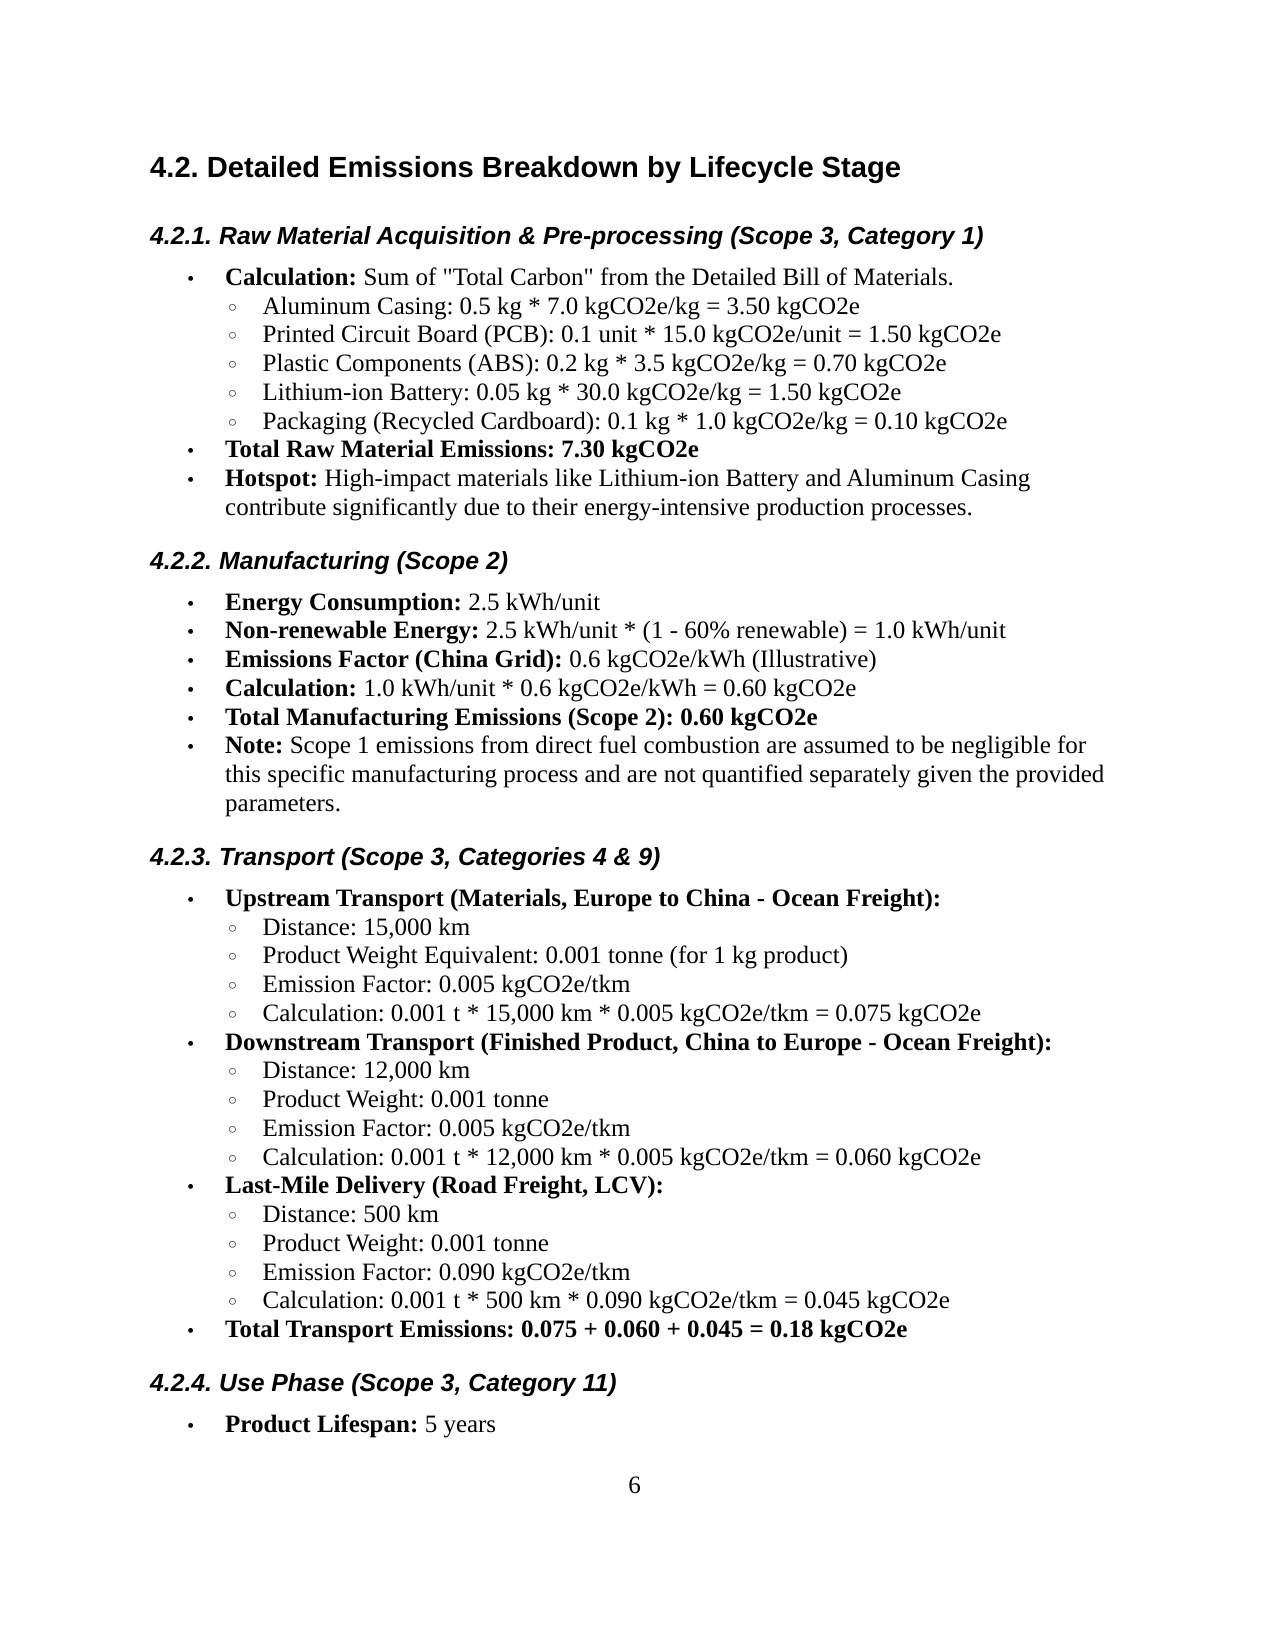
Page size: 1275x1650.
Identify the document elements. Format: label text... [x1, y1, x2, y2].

list Non-renewable Energy: 2.5 kWh/unit * (1 - 60% renewable) = 1.0 kWh/unit [187, 616, 1125, 644]
list Emissions Factor (China Grid): 0.6 kgCO2e/kWh (Illustrative) [187, 644, 1125, 673]
list Emission Factor: 0.005 kgCO2e/tkm [225, 969, 1125, 998]
list Packaging (Recycled Cardboard): 0.1 kg * 1.0 kgCO2e/kg = 0.10 kgCO2e [225, 406, 1125, 434]
list Emission Factor: 0.005 kgCO2e/tkm [225, 1113, 1125, 1142]
list Distance: 500 km [225, 1199, 1125, 1228]
list Product Weight: 0.001 tonne [225, 1084, 1125, 1113]
list Calculation: Sum of "Total Carbon" from the Detailed Bill of Materials. [187, 262, 1125, 291]
list Product Weight: 0.001 tonne [225, 1228, 1125, 1257]
list Distance: 12,000 km [225, 1055, 1125, 1084]
list Printed Circuit Board (PCB): 0.1 unit * 15.0 kgCO2e/unit = 1.50 kgCO2e [225, 319, 1125, 348]
list Total Manufacturing Emissions (Scope 2): 0.60 kgCO2e [187, 702, 1125, 731]
subtitle 4.2.2. Manufacturing (Scope 2) [150, 546, 1125, 574]
list Aluminum Casing: 0.5 kg * 7.0 kgCO2e/kg = 3.50 kgCO2e [225, 291, 1125, 319]
subtitle 4.2.1. Raw Material Acquisition & Pre-processing (Scope 3, Category 1) [150, 221, 1125, 249]
list Total Raw Material Emissions: 7.30 kgCO2e [187, 434, 1125, 463]
list Upstream Transport (Materials, Europe to China - Ocean Freight): [187, 883, 1125, 912]
subtitle 4.2.3. Transport (Scope 3, Categories 4 & 9) [150, 842, 1125, 870]
list Total Transport Emissions: 0.075 + 0.060 + 0.045 = 0.18 kgCO2e [187, 1314, 1125, 1343]
list Calculation: 0.001 t * 15,000 km * 0.005 kgCO2e/tkm = 0.075 kgCO2e [225, 998, 1125, 1027]
list Lithium-ion Battery: 0.05 kg * 30.0 kgCO2e/kg = 1.50 kgCO2e [225, 377, 1125, 406]
list Hotspot: High-impact materials like Lithium-ion Battery and Aluminum Casing contribute significantly due to their energy-intensive production processes. [187, 463, 1125, 521]
list Distance: 15,000 km [225, 912, 1125, 940]
list Product Lifespan: 5 years [187, 1409, 1125, 1438]
list Downstream Transport (Finished Product, China to Europe - Ocean Freight): [187, 1027, 1125, 1055]
list Last-Mile Delivery (Road Freight, LCV): [187, 1170, 1125, 1199]
subtitle 4.2. Detailed Emissions Breakdown by Lifecycle Stage [150, 150, 1125, 183]
list Calculation: 0.001 t * 12,000 km * 0.005 kgCO2e/tkm = 0.060 kgCO2e [225, 1142, 1125, 1170]
list Calculation: 0.001 t * 500 km * 0.090 kgCO2e/tkm = 0.045 kgCO2e [225, 1285, 1125, 1314]
list Energy Consumption: 2.5 kWh/unit [187, 587, 1125, 616]
list Note: Scope 1 emissions from direct fuel combustion are assumed to be negligible for this specific manufacturing process and are not quantified separately given the provided parameters. [187, 731, 1125, 817]
list Product Weight Equivalent: 0.001 tonne (for 1 kg product) [225, 940, 1125, 969]
list Plastic Components (ABS): 0.2 kg * 3.5 kgCO2e/kg = 0.70 kgCO2e [225, 348, 1125, 377]
subtitle 4.2.4. Use Phase (Scope 3, Category 11) [150, 1368, 1125, 1396]
list Emission Factor: 0.090 kgCO2e/tkm [225, 1257, 1125, 1285]
list Calculation: 1.0 kWh/unit * 0.6 kgCO2e/kWh = 0.60 kgCO2e [187, 673, 1125, 702]
